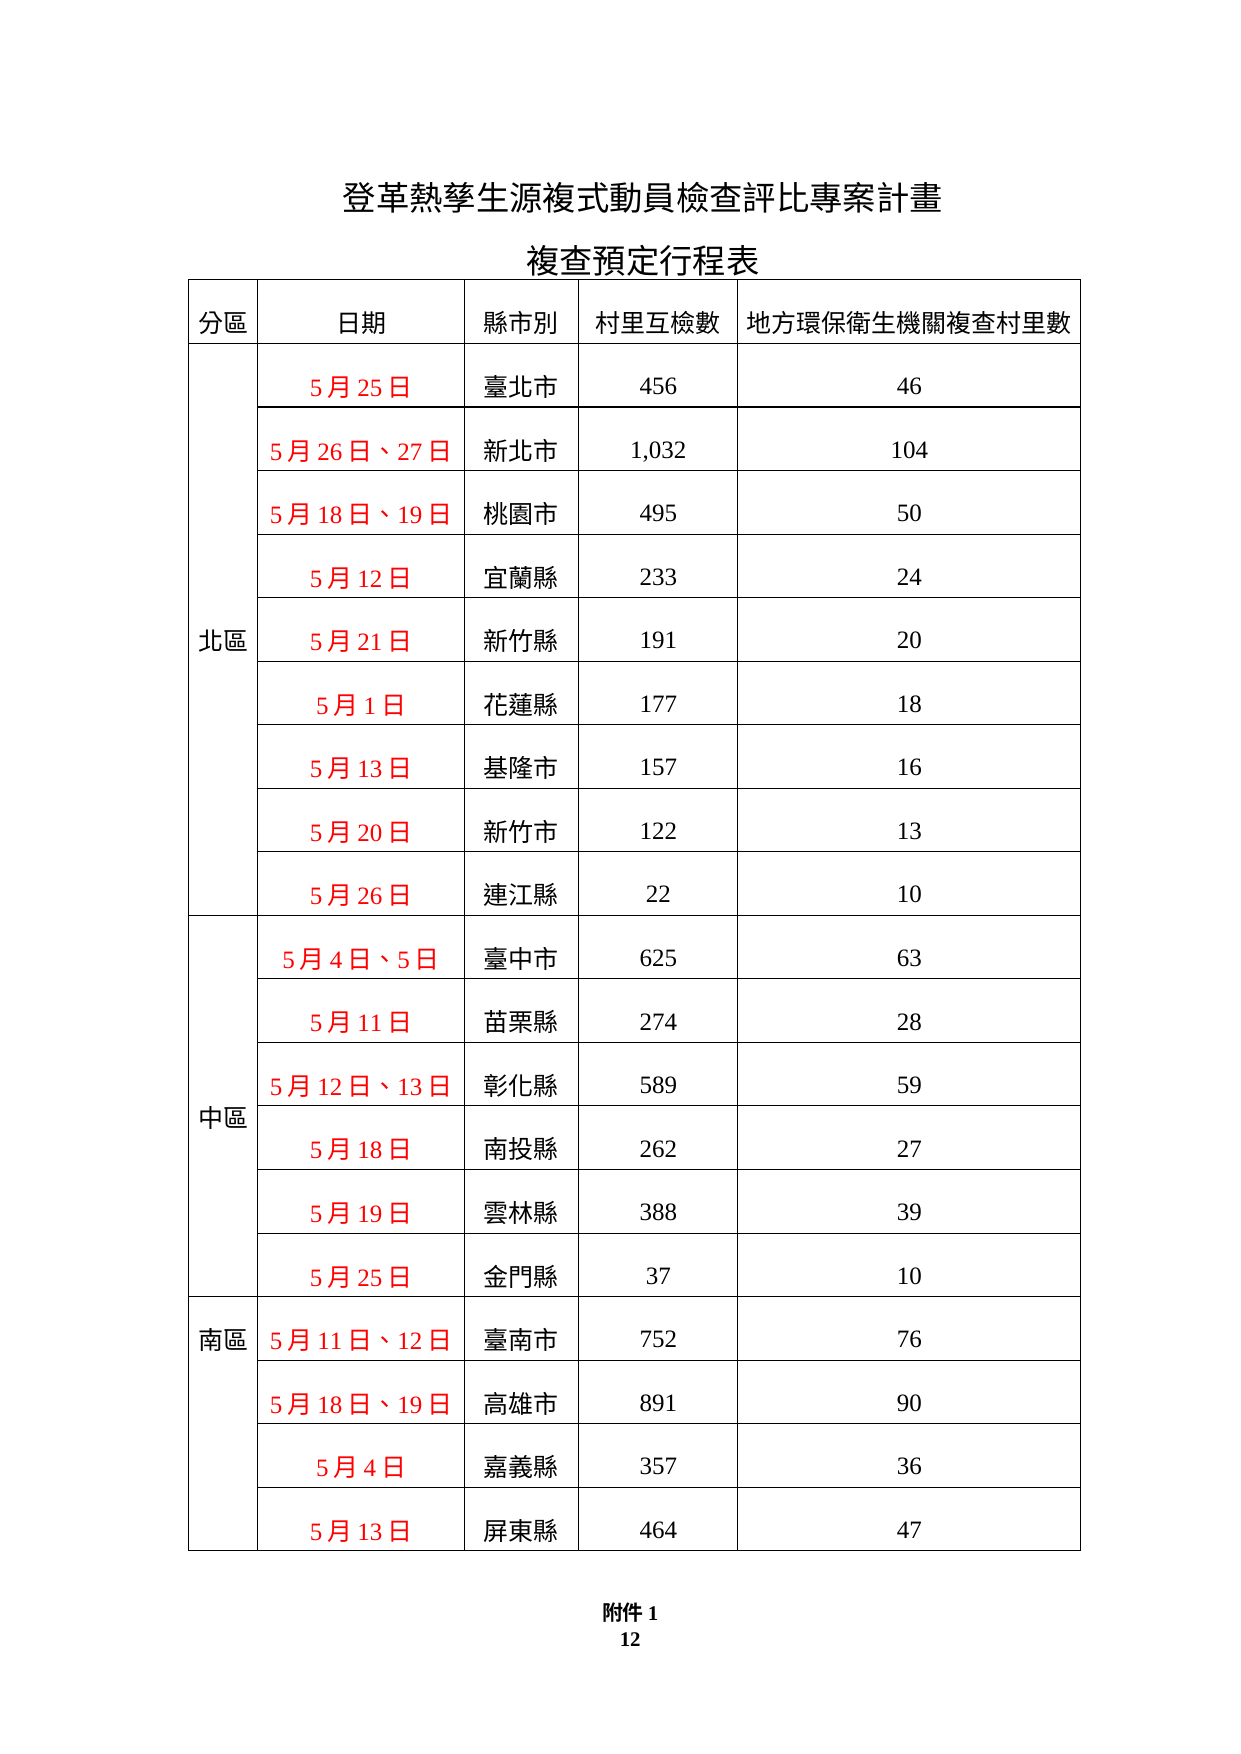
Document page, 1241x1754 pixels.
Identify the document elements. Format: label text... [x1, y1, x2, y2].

table_cell 262 [579, 1106, 737, 1169]
table_cell 5月11日 [258, 979, 464, 1042]
table_cell 5月1日 [258, 662, 464, 724]
table_cell 388 [579, 1170, 737, 1232]
table_cell 24 [738, 535, 1080, 597]
table_cell 5月26日 [258, 852, 464, 915]
table_cell 752 [579, 1297, 737, 1359]
table_cell 16 [738, 725, 1080, 788]
table_cell 5月13日 [258, 725, 464, 788]
table_cell 5月18日、19日 [258, 1361, 464, 1423]
table_cell 5月25日 [258, 344, 464, 406]
table_cell 屏東縣 [465, 1488, 578, 1550]
table_cell 宜蘭縣 [465, 535, 578, 597]
table_cell 苗栗縣 [465, 979, 578, 1042]
table_header 地方環保衛生機關複查村里數 [738, 280, 1080, 343]
table_cell 臺北市 [465, 344, 578, 406]
table_cell 彰化縣 [465, 1043, 578, 1105]
table_header 分區 [189, 280, 257, 343]
table_cell 37 [579, 1234, 737, 1296]
table_cell 191 [579, 598, 737, 661]
table_cell 50 [738, 471, 1080, 533]
table_cell 177 [579, 662, 737, 724]
table_cell 589 [579, 1043, 737, 1105]
table_cell 28 [738, 979, 1080, 1042]
table_cell 北區 [189, 344, 257, 915]
table_cell 233 [579, 535, 737, 597]
table_cell 嘉義縣 [465, 1424, 578, 1487]
table_cell 5月4日 [258, 1424, 464, 1487]
table_cell 157 [579, 725, 737, 788]
table_cell 連江縣 [465, 852, 578, 915]
table_cell 臺南市 [465, 1297, 578, 1359]
table_cell 5月19日 [258, 1170, 464, 1232]
table_cell 新竹縣 [465, 598, 578, 661]
table_cell 5月18日 [258, 1106, 464, 1169]
table_cell 122 [579, 789, 737, 851]
table_cell 1,032 [579, 408, 737, 470]
table_cell 基隆市 [465, 725, 578, 788]
table_cell 625 [579, 916, 737, 978]
table_cell 中區 [189, 916, 257, 1296]
table_cell 63 [738, 916, 1080, 978]
table_cell 新北市 [465, 408, 578, 470]
table_cell 5月26日、27日 [258, 408, 464, 470]
table_cell 5月4日、5日 [258, 916, 464, 978]
table_cell 891 [579, 1361, 737, 1423]
table_cell 5月12日、13日 [258, 1043, 464, 1105]
table_cell 274 [579, 979, 737, 1042]
table_cell 495 [579, 471, 737, 533]
table_cell 10 [738, 1234, 1080, 1296]
table_cell 39 [738, 1170, 1080, 1232]
table_cell 13 [738, 789, 1080, 851]
table_cell 5月13日 [258, 1488, 464, 1550]
table_cell 雲林縣 [465, 1170, 578, 1232]
table_header 日期 [258, 280, 464, 343]
table_cell 5月25日 [258, 1234, 464, 1296]
table_cell 456 [579, 344, 737, 406]
table_cell 464 [579, 1488, 737, 1550]
table_cell 36 [738, 1424, 1080, 1487]
table_cell 90 [738, 1361, 1080, 1423]
table_cell 桃園市 [465, 471, 578, 533]
table_cell 27 [738, 1106, 1080, 1169]
table_cell 金門縣 [465, 1234, 578, 1296]
table_cell 5月21日 [258, 598, 464, 661]
table_cell 104 [738, 408, 1080, 470]
table_cell 18 [738, 662, 1080, 724]
table_header 村里互檢數 [579, 280, 737, 343]
table_cell 南投縣 [465, 1106, 578, 1169]
table_cell 5月18日、19日 [258, 471, 464, 533]
table_cell 357 [579, 1424, 737, 1487]
table_cell 22 [579, 852, 737, 915]
table_cell 5月12日 [258, 535, 464, 597]
table_cell 新竹市 [465, 789, 578, 851]
table_cell 10 [738, 852, 1080, 915]
table_cell 46 [738, 344, 1080, 406]
table_cell 南區 [189, 1297, 257, 1550]
table_cell 5月11日、12日 [258, 1297, 464, 1359]
text 登革熱孳生源複式動員檢查評比專案計畫 [212, 154, 1072, 217]
table_cell 76 [738, 1297, 1080, 1359]
table_cell 花蓮縣 [465, 662, 578, 724]
table_cell 20 [738, 598, 1080, 661]
table_cell 臺中市 [465, 916, 578, 978]
text 複查預定行程表 [212, 217, 1072, 279]
table_header 縣市別 [465, 280, 578, 343]
table_cell 5月20日 [258, 789, 464, 851]
table_cell 高雄市 [465, 1361, 578, 1423]
table_cell 47 [738, 1488, 1080, 1550]
table_cell 59 [738, 1043, 1080, 1105]
